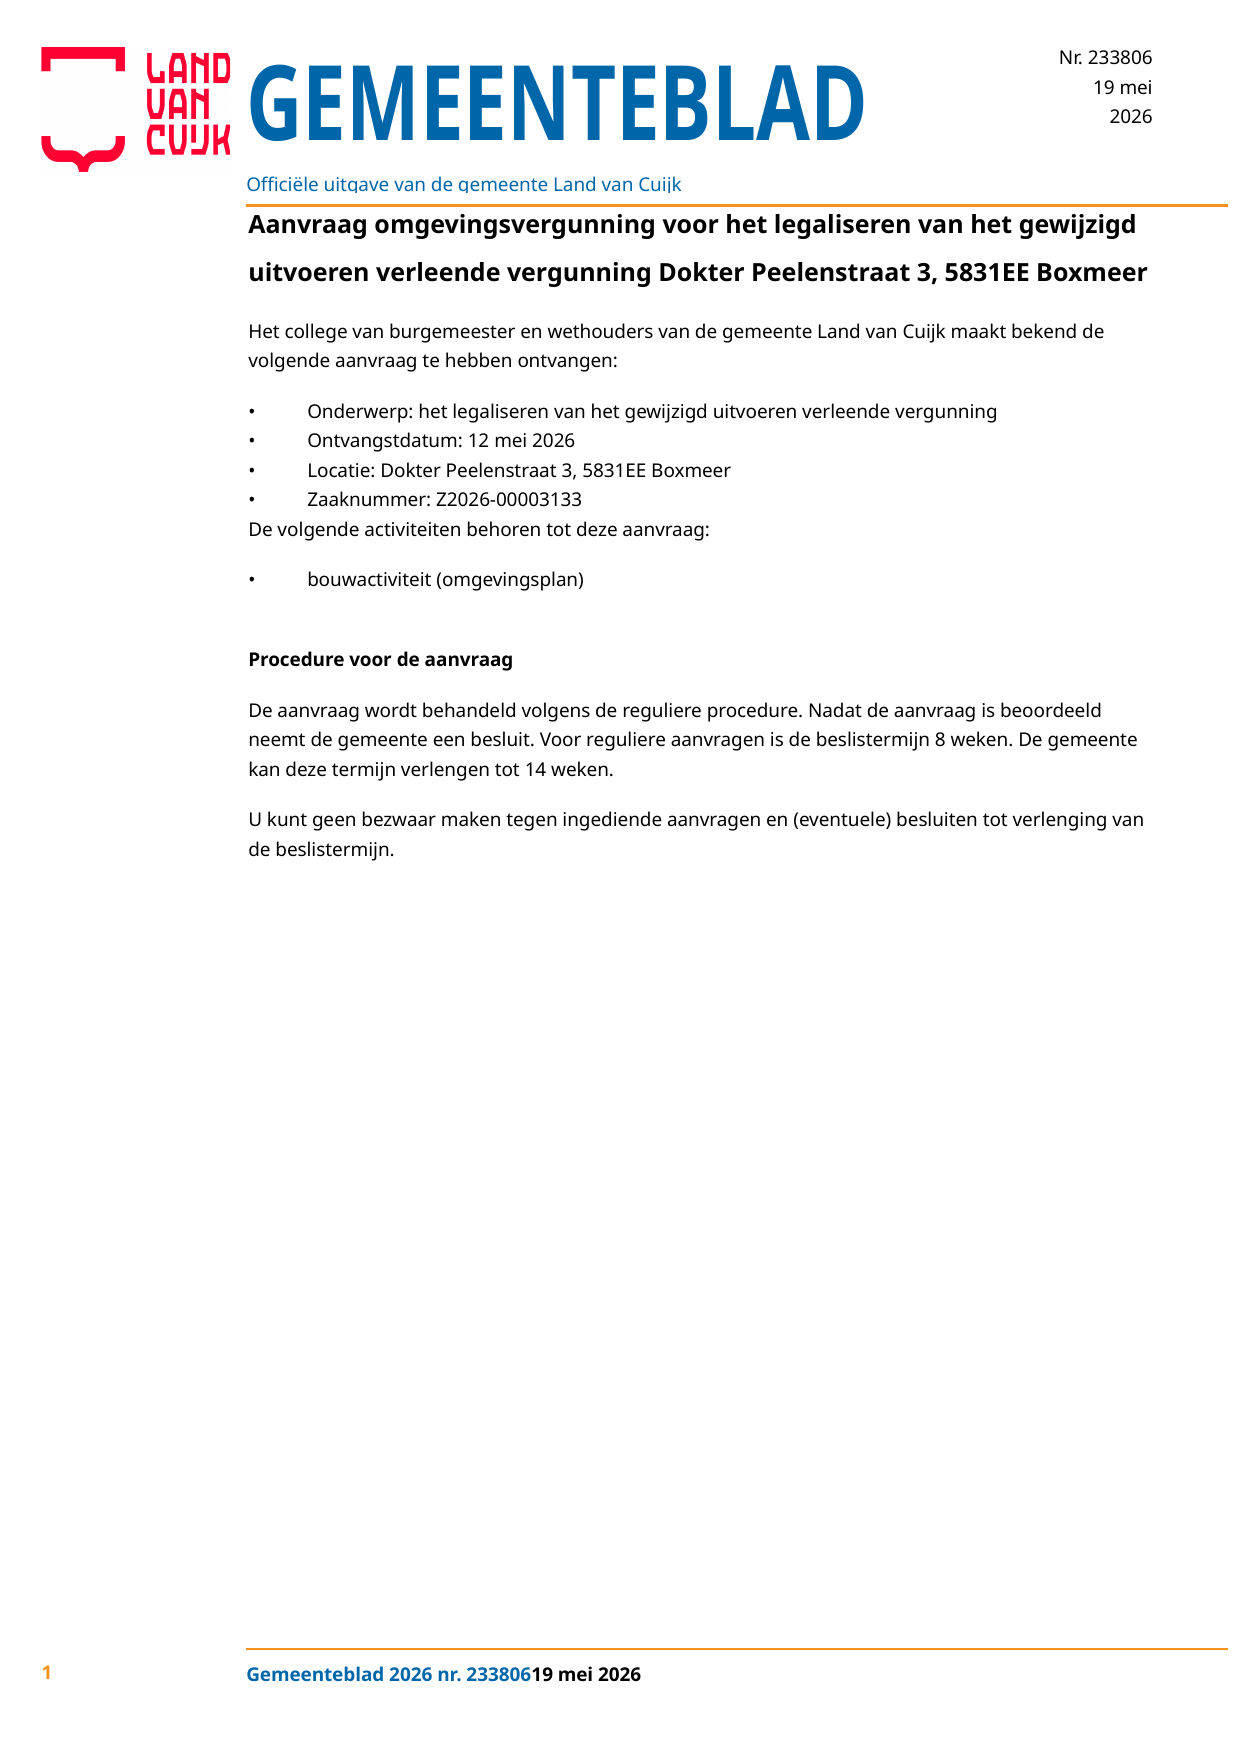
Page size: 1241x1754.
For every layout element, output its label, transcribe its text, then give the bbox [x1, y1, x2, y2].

text De aanvraag wordt behandeld volgens de reguliere procedure. Nadat de aanvraag is beoordeeld neemt de gemeente een besluit. Voor reguliere aanvragen is de beslistermijn 8 weken. De gemeente kan deze termijn verlengen tot 14 weken. [248, 697, 1152, 782]
list bouwactiviteit (omgevingsplan) [248, 567, 1152, 592]
list Onderwerp: het legaliseren van het gewijzigd uitvoeren verleende vergunning [248, 398, 1152, 424]
text De volgende activiteiten behoren tot deze aanvraag: [248, 516, 1152, 542]
text U kunt geen bezwaar maken tegen ingediende aanvragen en (eventuele) besluiten tot verlenging van de beslistermijn. [248, 807, 1152, 862]
list Zaaknummer: Z2026-00003133 [248, 487, 1152, 512]
text Het college van burgemeester en wethouders van de gemeente Land van Cuijk maakt bekend de volgende aanvraag te hebben ontvangen: [248, 318, 1152, 373]
picture [41, 47, 231, 172]
list Locatie: Dokter Peelenstraat 3, 5831EE Boxmeer [248, 457, 1152, 483]
text Aanvraag omgevingsvergunning voor het legaliseren van het gewijzigd uitvoeren verleende vergunning Dokter Peelenstraat 3, 5831EE Boxmeer [248, 207, 1152, 288]
list Ontvangstdatum: 12 mei 2026 [248, 427, 1152, 453]
text Procedure voor de aanvraag [248, 647, 1152, 672]
